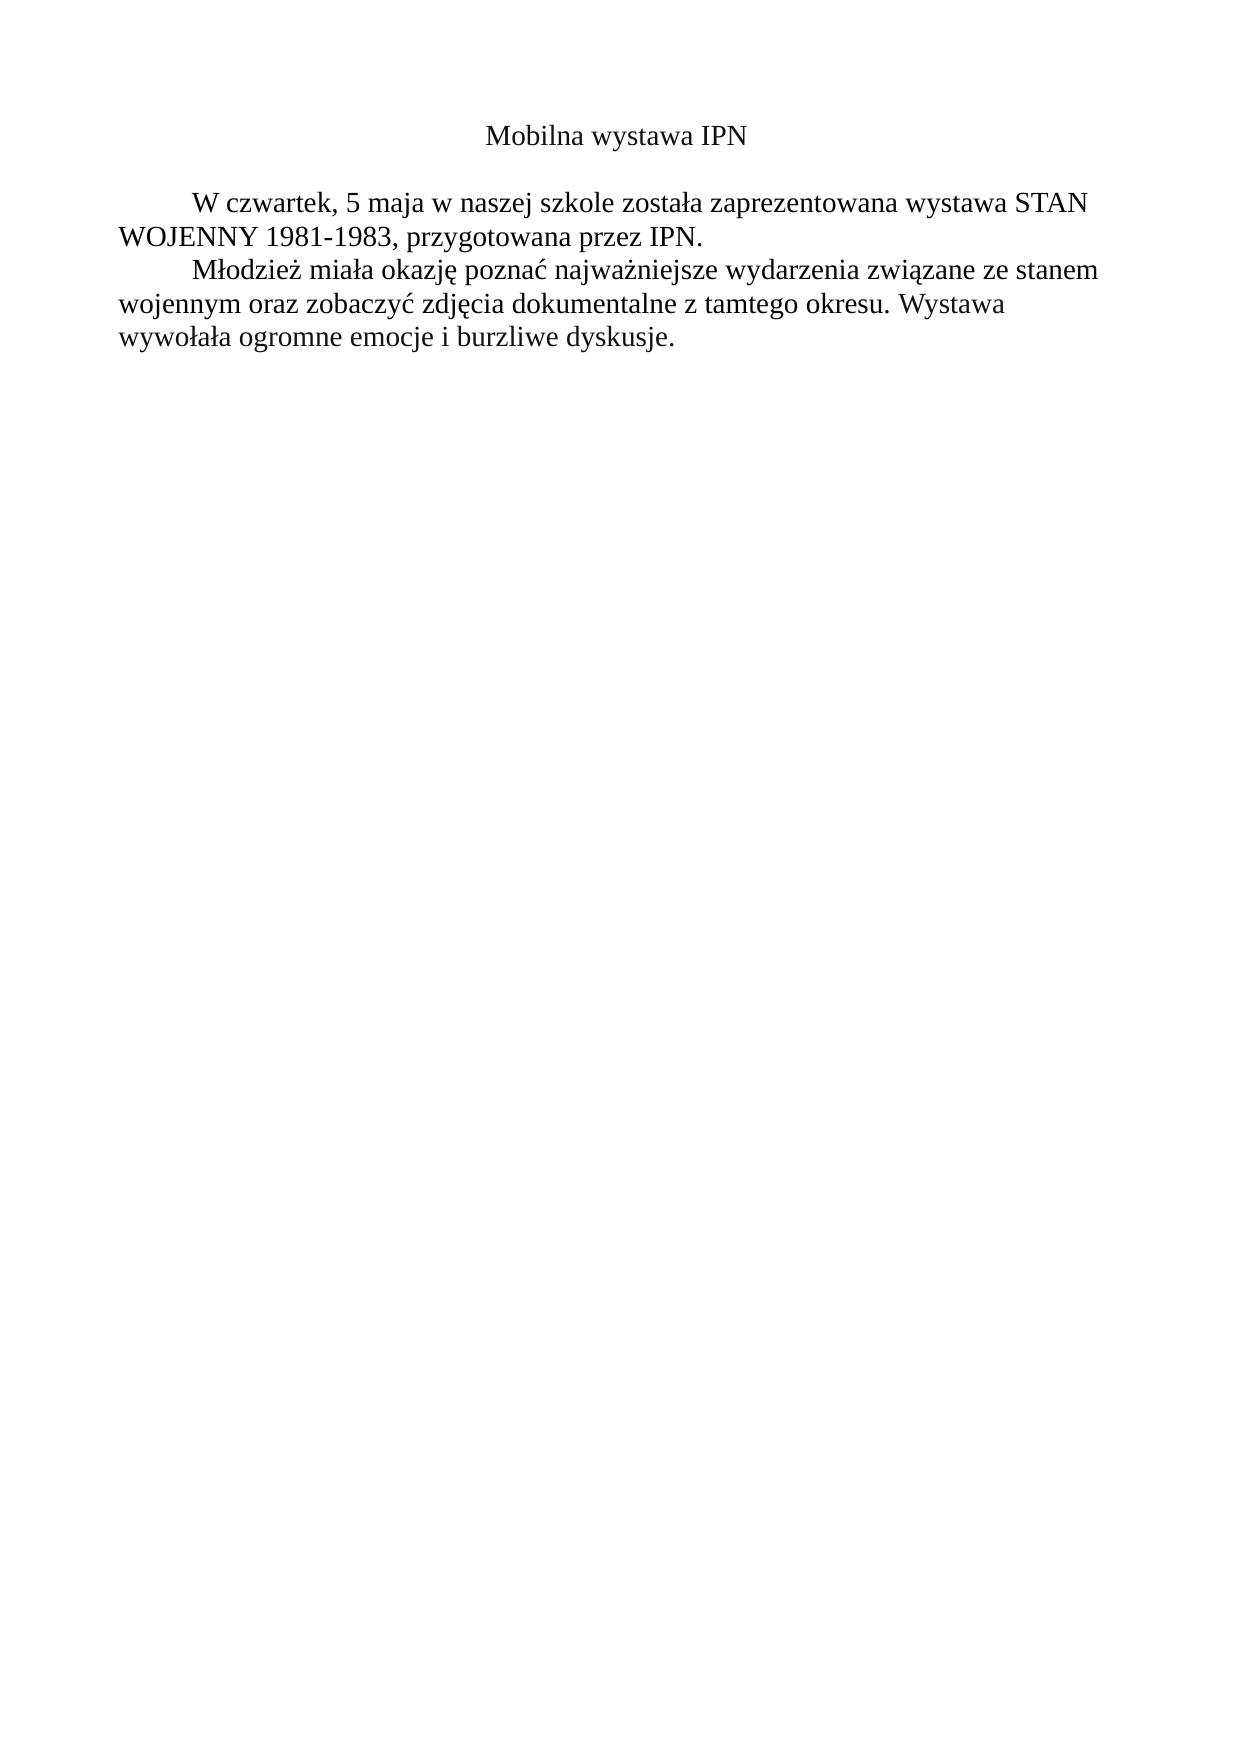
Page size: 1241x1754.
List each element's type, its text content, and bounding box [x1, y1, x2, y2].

text W czwartek, 5 maja w naszej szkole została zaprezentowana wystawa STAN WOJENNY 1981-1983, przygotowana przez IPN. [118, 185, 1122, 252]
text Mobilna wystawa IPN [118, 118, 1122, 152]
text Młodzież miała okazję poznać najważniejsze wydarzenia związane ze stanem wojennym oraz zobaczyć zdjęcia dokumentalne z tamtego okresu. Wystawa wywołała ogromne emocje i burzliwe dyskusje. [118, 252, 1122, 353]
